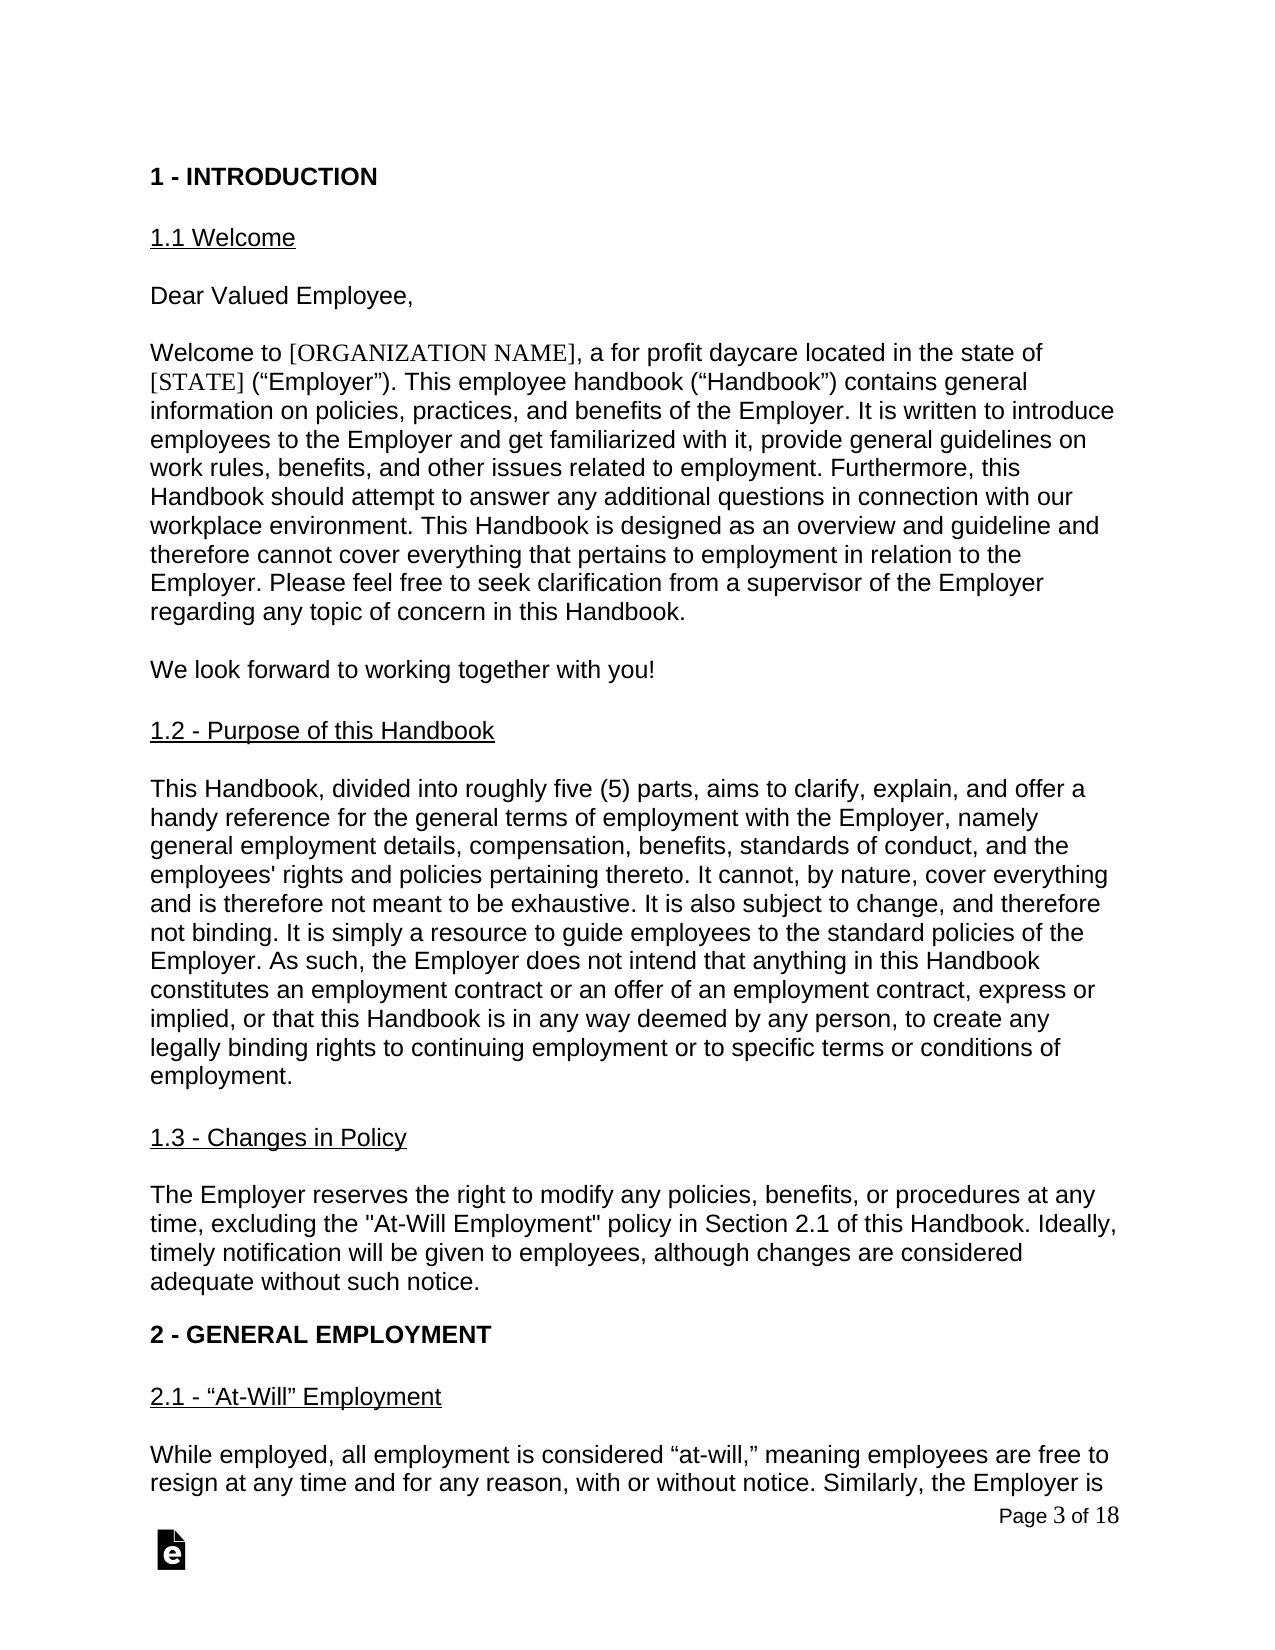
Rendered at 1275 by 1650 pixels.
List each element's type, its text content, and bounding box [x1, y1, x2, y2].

text While employed, all employment is considered “at-will,” meaning employees are free to resign at any time and for any reason, with or without notice. Similarly, the Employer is [150, 1440, 1125, 1497]
picture [150, 1528, 192, 1571]
text The Employer reserves the right to modify any policies, benefits, or procedures at any time, excluding the "At-Will Employment" policy in Section 2.1 of this Handbook. Ideally, timely notification will be given to employees, although changes are considered adequate without such notice. [150, 1181, 1125, 1296]
text Dear Valued Employee, [150, 281, 1125, 309]
subtitle 1 - INTRODUCTION [150, 162, 1125, 190]
text We look forward to working together with you! [150, 655, 1125, 683]
text Welcome to [ORGANIZATION NAME], a for profit daycare located in the state of [STATE] (“Employer”). This employee handbook (“Handbook”) contains general information on policies, practices, and benefits of the Employer. It is written to introduce employees to the Employer and get familiarized with it, provide general guidelines on work rules, benefits, and other issues related to employment. Furthermore, this Handbook should attempt to answer any additional questions in connection with our workplace environment. This Handbook is designed as an overview and guideline and therefore cannot cover everything that pertains to employment in relation to the Employer. Please feel free to seek clarification from a supervisor of the Employer regarding any topic of concern in this Handbook. [150, 338, 1125, 626]
subtitle 1.1 Welcome [150, 223, 1125, 252]
subtitle 2.1 - “At-Will” Employment [150, 1382, 1125, 1411]
text This Handbook, divided into roughly five (5) parts, aims to clarify, explain, and offer a handy reference for the general terms of employment with the Employer, namely general employment details, compensation, benefits, standards of conduct, and the employees' rights and policies pertaining thereto. It cannot, by nature, cover everything and is therefore not meant to be exhaustive. It is also subject to change, and therefore not binding. It is simply a resource to guide employees to the standard policies of the Employer. As such, the Employer does not intend that anything in this Handbook constitutes an employment contract or an offer of an employment contract, express or implied, or that this Handbook is in any way deemed by any person, to create any legally binding rights to continuing employment or to specific terms or conditions of employment. [150, 774, 1125, 1090]
subtitle 2 - GENERAL EMPLOYMENT [150, 1321, 1125, 1349]
subtitle 1.2 - Purpose of this Handbook [150, 716, 1125, 745]
subtitle 1.3 - Changes in Policy [150, 1123, 1125, 1152]
